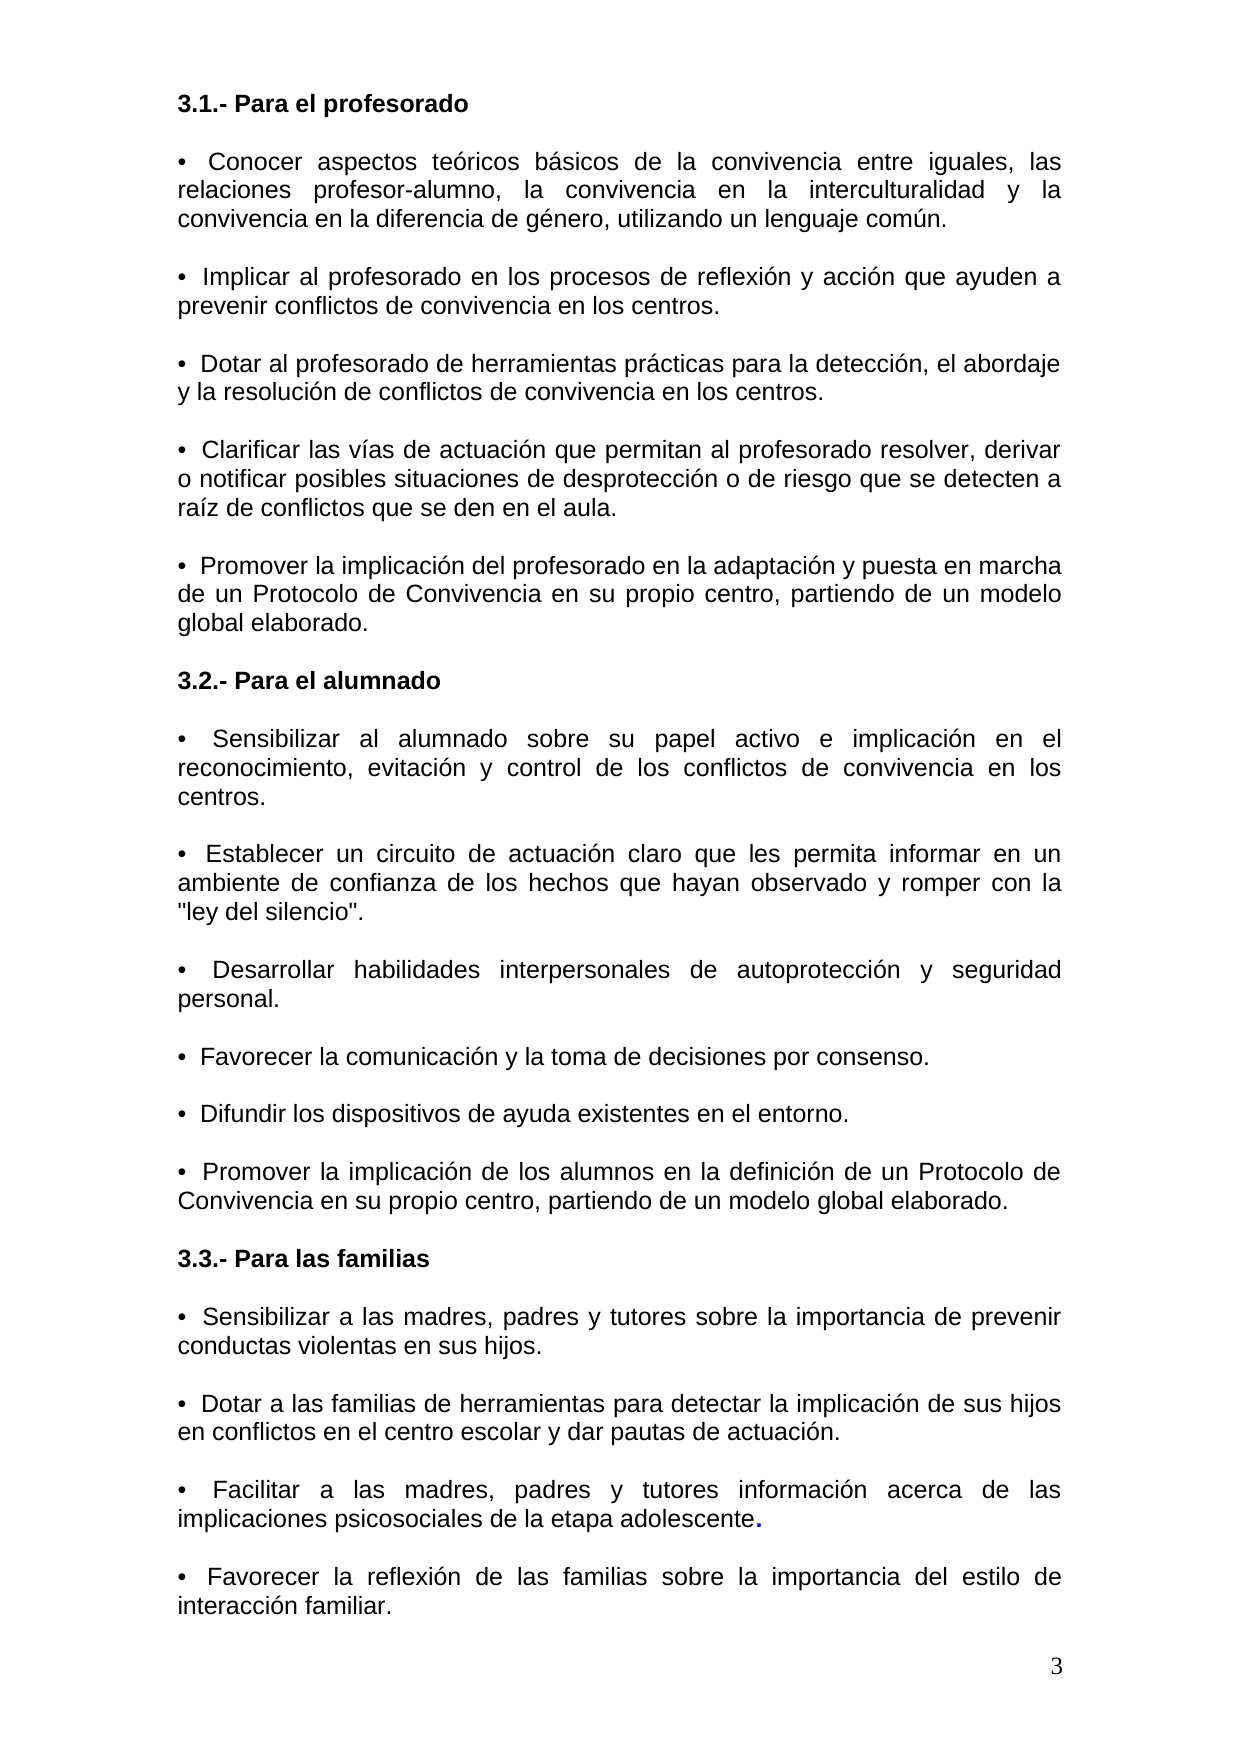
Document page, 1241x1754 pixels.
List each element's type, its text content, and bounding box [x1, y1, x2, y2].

text • Sensibilizar al alumnado sobre su papel activo e implicación en el reconocimiento, evitación y control de los conflictos de convivencia en los centros. [177, 724, 1063, 810]
text • Facilitar a las madres, padres y tutores información acerca de las implicaciones psicosociales de la etapa adolescente. [177, 1475, 1063, 1533]
text • Difundir los dispositivos de ayuda existentes en el entorno. [177, 1099, 1063, 1128]
text 3.3.- Para las familias [177, 1244, 1063, 1273]
text • Dotar a las familias de herramientas para detectar la implicación de sus hijos en conflictos en el centro escolar y dar pautas de actuación. [177, 1389, 1063, 1446]
text • Favorecer la comunicación y la toma de decisiones por consenso. [177, 1042, 1063, 1070]
text 3.2.- Para el alumnado [177, 666, 1063, 695]
text • Clarificar las vías de actuación que permitan al profesorado resolver, derivar o notificar posibles situaciones de desprotección o de riesgo que se detecten a raíz de conflictos que se den en el aula. [177, 435, 1063, 522]
text • Favorecer la reflexión de las familias sobre la importancia del estilo de interacción familiar. [177, 1562, 1063, 1619]
text • Desarrollar habilidades interpersonales de autoprotección y seguridad personal. [177, 955, 1063, 1012]
text • Conocer aspectos teóricos básicos de la convivencia entre iguales, las relaciones profesor-alumno, la convivencia en la interculturalidad y la convivencia en la diferencia de género, utilizando un lenguaje común. [177, 147, 1063, 233]
text • Promover la implicación de los alumnos en la definición de un Protocolo de Convivencia en su propio centro, partiendo de un modelo global elaborado. [177, 1157, 1063, 1215]
text • Sensibilizar a las madres, padres y tutores sobre la importancia de prevenir conductas violentas en sus hijos. [177, 1302, 1063, 1359]
text • Implicar al profesorado en los procesos de reflexión y acción que ayuden a prevenir conflictos de convivencia en los centros. [177, 262, 1063, 319]
text • Establecer un circuito de actuación claro que les permita informar en un ambiente de confianza de los hechos que hayan observado y romper con la "ley del silencio". [177, 839, 1063, 926]
text • Promover la implicación del profesorado en la adaptación y puesta en marcha de un Protocolo de Convivencia en su propio centro, partiendo de un modelo global elaborado. [177, 551, 1063, 637]
text 3.1.- Para el profesorado [177, 89, 1063, 117]
text • Dotar al profesorado de herramientas prácticas para la detección, el abordaje y la resolución de conflictos de convivencia en los centros. [177, 349, 1063, 406]
